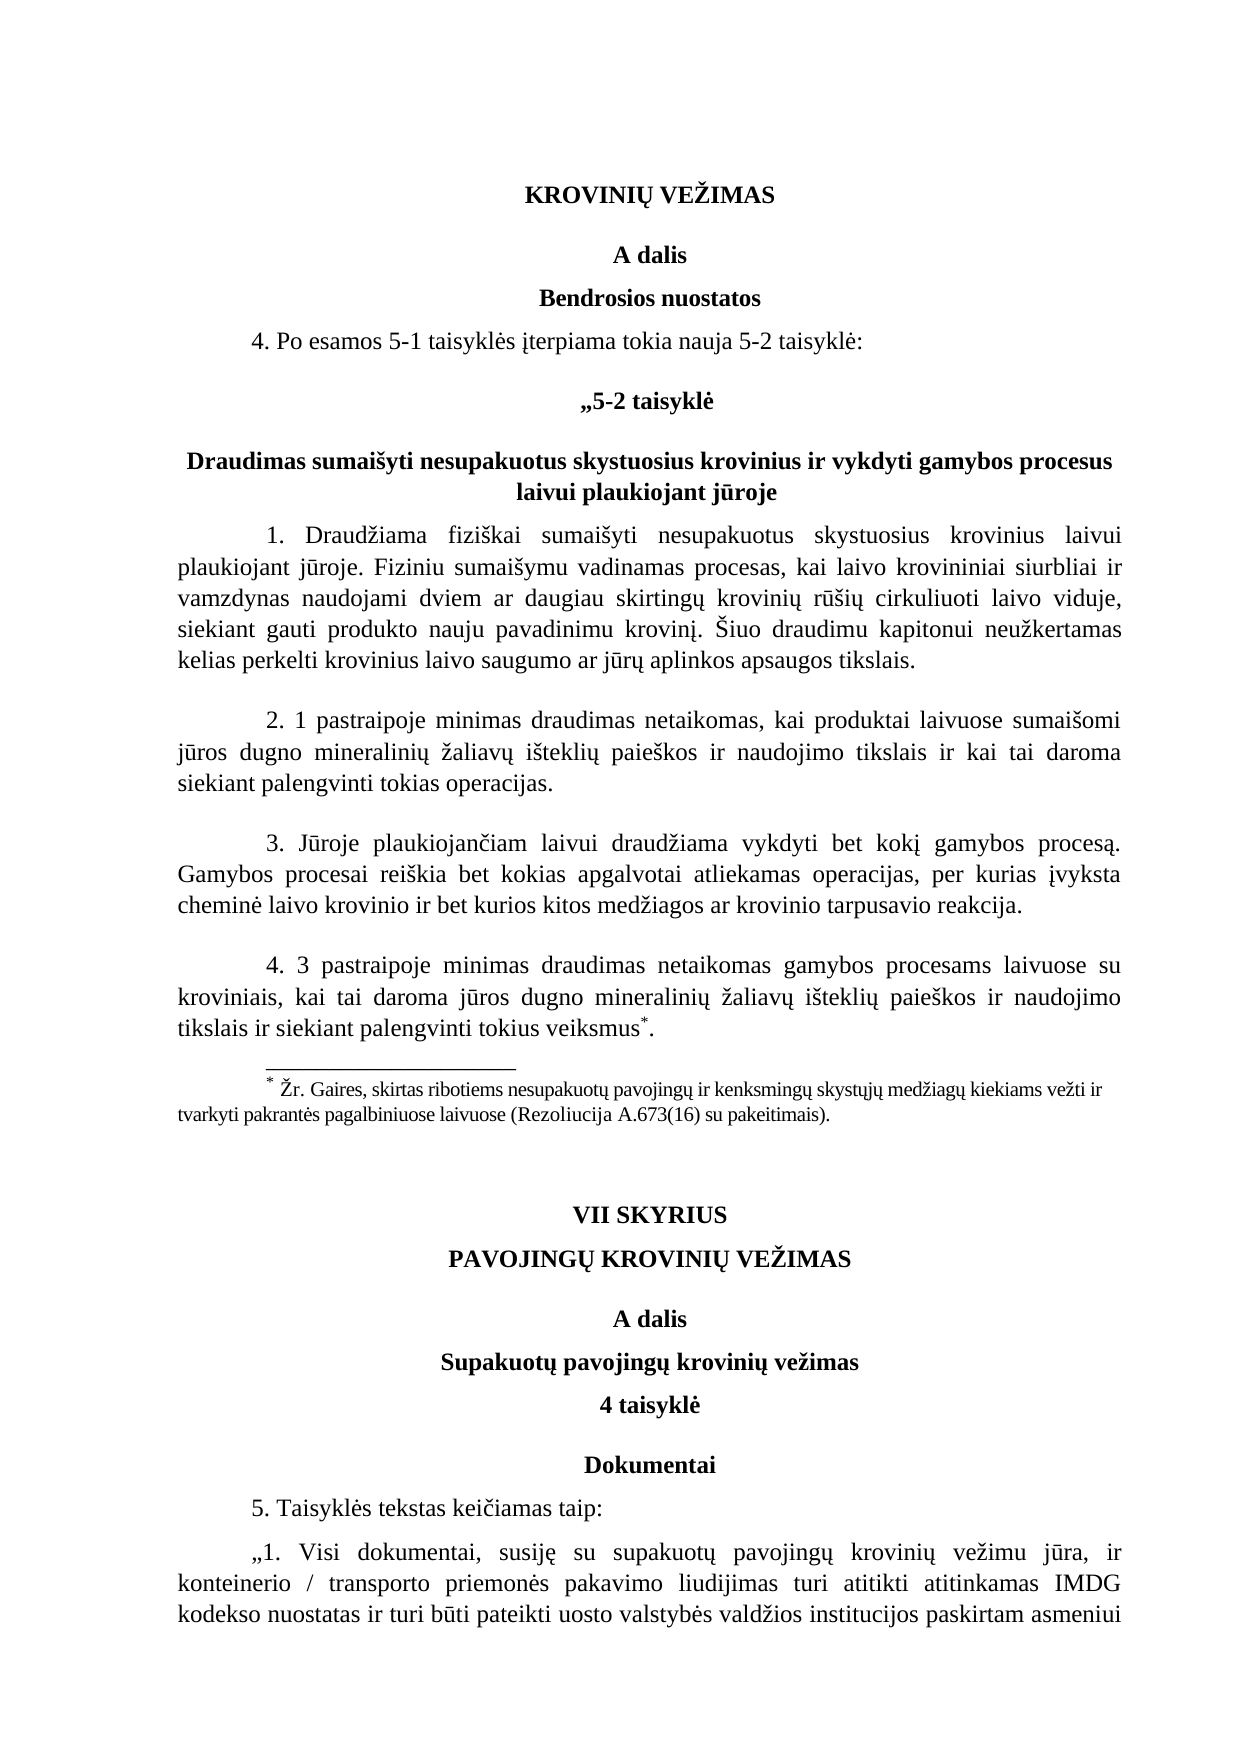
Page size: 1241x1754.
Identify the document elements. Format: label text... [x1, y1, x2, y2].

text 4. 3 pastraipoje minimas draudimas netaikomas gamybos procesams laivuose su kroviniais, kai tai daroma jūros dugno mineralinių žaliavų išteklių paieškos ir naudojimo tikslais ir siekiant palengvinti tokius veiksmus*. [177, 948, 1122, 1042]
text KROVINIŲ VEŽIMAS [177, 177, 1122, 208]
text 5. Taisyklės tekstas keičiamas taip: [177, 1491, 1122, 1522]
text VII SKYRIUS [177, 1198, 1122, 1229]
text A dalis [177, 237, 1122, 268]
text „1. Visi dokumentai, susiję su supakuotų pavojingų krovinių vežimu jūra, ir konteinerio / transporto priemonės pakavimo liudijimas turi atitikti atitinkamas IMDG kodekso nuostatas ir turi būti pateikti uosto valstybės valdžios institucijos paskirtam asmeniui [177, 1534, 1122, 1628]
text 2. 1 pastraipoje minimas draudimas netaikomas, kai produktai laivuose sumaišomi jūros dugno mineralinių žaliavų išteklių paieškos ir naudojimo tikslais ir kai tai daroma siekiant palengvinti tokias operacijas. [177, 703, 1122, 797]
text A dalis [177, 1301, 1122, 1332]
text * Žr. Gaires, skirtas ribotiems nesupakuotų pavojingų ir kenksmingų skystųjų medžiagų kiekiams vežti ir tvarkyti pakrantės pagalbiniuose laivuose (Rezoliucija A.673(16) su pakeitimais). [177, 1073, 1122, 1126]
text 1. Draudžiama fiziškai sumaišyti nesupakuotus skystuosius krovinius laivui plaukiojant jūroje. Fiziniu sumaišymu vadinamas procesas, kai laivo krovininiai siurbliai ir vamzdynas naudojami dviem ar daugiau skirtingų krovinių rūšių cirkuliuoti laivo viduje, siekiant gauti produkto nauju pavadinimu krovinį. Šiuo draudimu kapitonui neužkertamas kelias perkelti krovinius laivo saugumo ar jūrų aplinkos apsaugos tikslais. [177, 518, 1122, 674]
text 4. Po esamos 5-1 taisyklės įterpiama tokia nauja 5-2 taisyklė: [177, 324, 1122, 355]
text Dokumentai [177, 1448, 1122, 1479]
text PAVOJINGŲ KROVINIŲ VEŽIMAS [177, 1241, 1122, 1272]
text Draudimas sumaišyti nesupakuotus skystuosius krovinius ir vykdyti gamybos procesus laivui plaukiojant jūroje [177, 444, 1122, 506]
text 4 taisyklė [177, 1388, 1122, 1419]
text 3. Jūroje plaukiojančiam laivui draudžiama vykdyti bet kokį gamybos procesą. Gamybos procesai reiškia bet kokias apgalvotai atliekamas operacijas, per kurias įvyksta cheminė laivo krovinio ir bet kurios kitos medžiagos ar krovinio tarpusavio reakcija. [177, 826, 1122, 919]
text ____________________ [177, 1042, 1122, 1073]
text Supakuotų pavojingų krovinių vežimas [177, 1344, 1122, 1376]
text „5-2 taisyklė [177, 384, 1122, 415]
text Bendrosios nuostatos [177, 280, 1122, 312]
